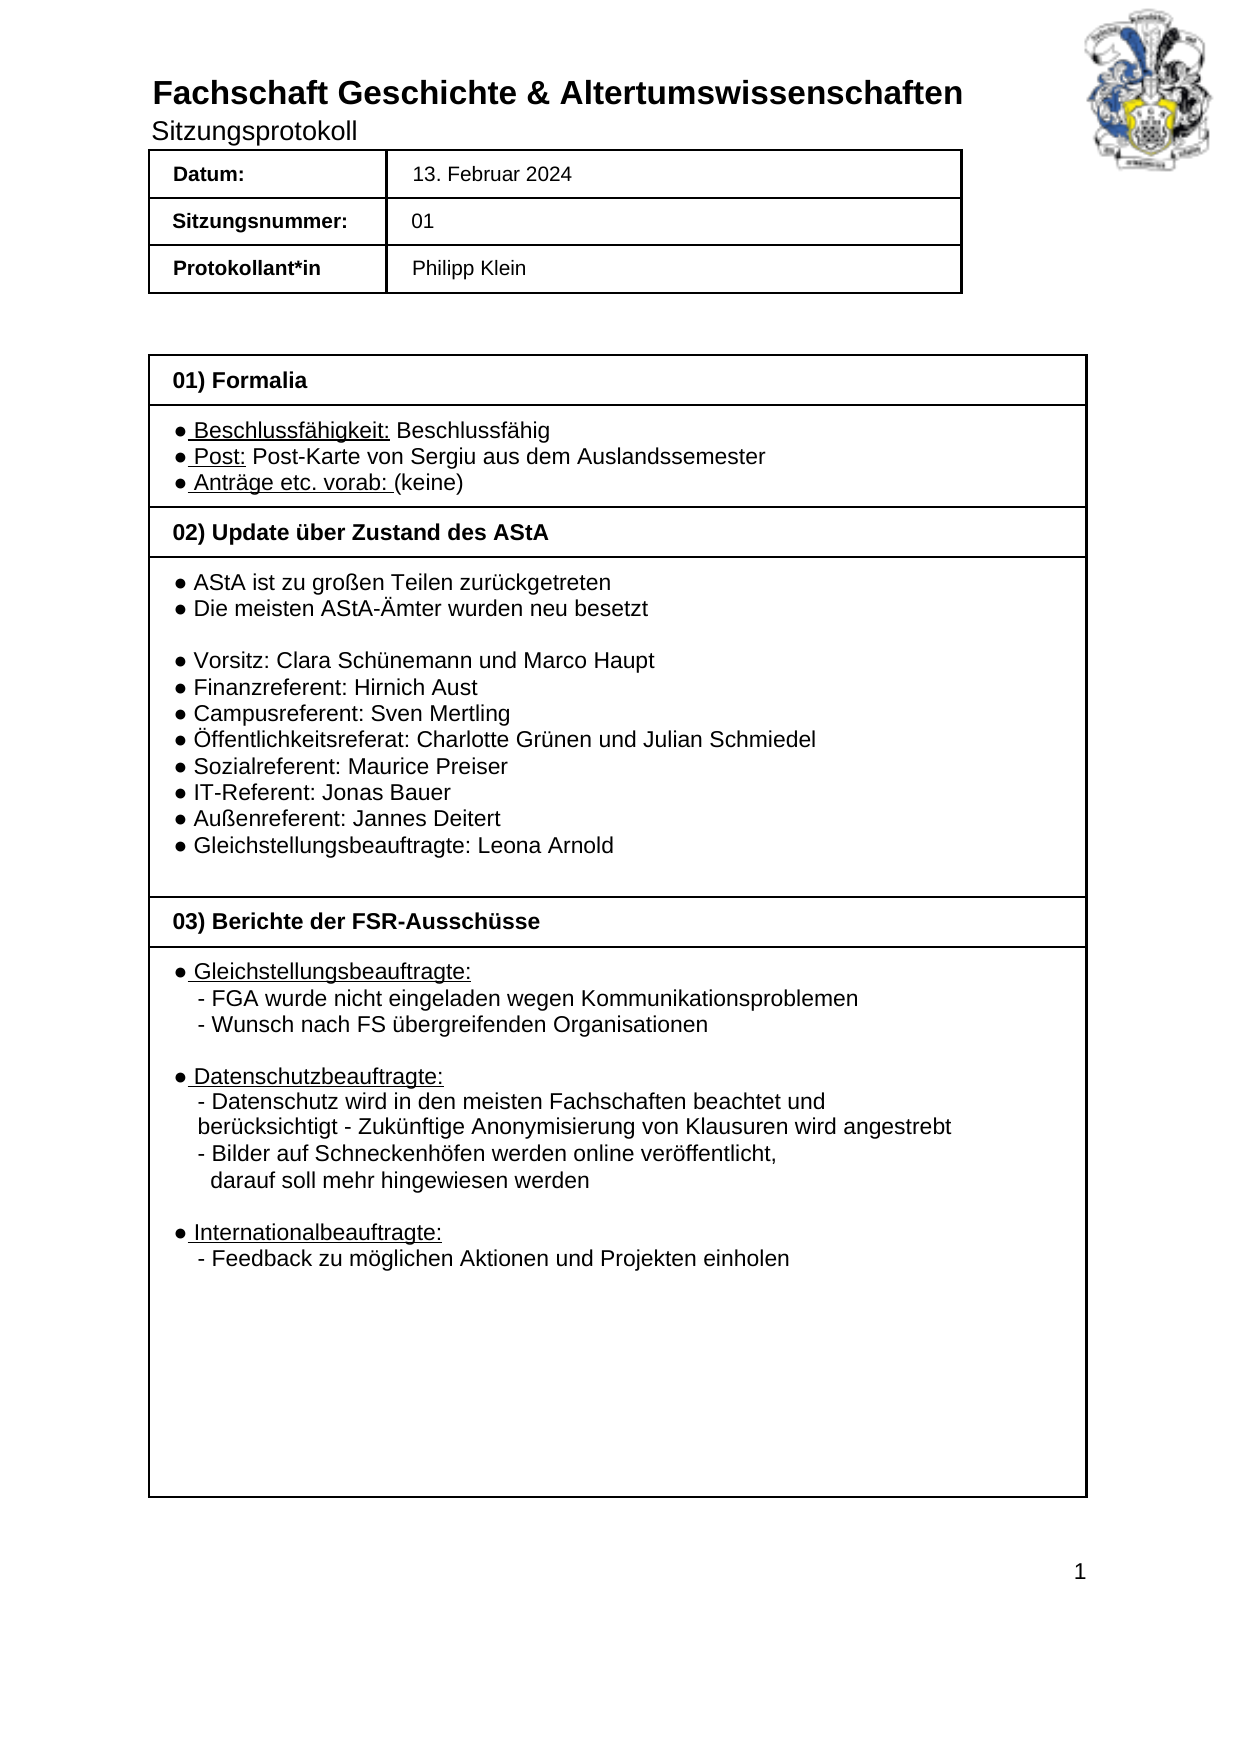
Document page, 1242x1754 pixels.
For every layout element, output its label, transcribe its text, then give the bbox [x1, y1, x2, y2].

table_cell Philipp Klein [388, 246, 960, 292]
table_cell 01 [388, 199, 960, 244]
table_cell ● Beschlussfähigkeit: Beschlussfähig ● Post: Post-Karte von Sergiu aus dem Auslandssemester ● Anträge etc. vorab: (keine) [150, 406, 1085, 506]
table_cell ● Gleichstellungsbeauftragte: - FGA wurde nicht eingeladen wegen Kommunikationsproblemen - Wunsch nach FS übergreifenden Organisationen ● Datenschutzbeauftragte: - Datenschutz wird in den meisten Fachschaften beachtet und berücksichtigt - Zukünftige Anonymisierung von Klausuren wird angestrebt - Bilder auf Schneckenhöfen werden online veröffentlicht, darauf soll mehr hingewiesen werden ● Internationalbeauftragte: - Feedback zu möglichen Aktionen und Projekten einholen [150, 948, 1085, 1496]
table_cell Sitzungsnummer: [150, 199, 385, 244]
table_header Datum: [150, 151, 385, 197]
table_header 01) Formalia [150, 356, 1085, 404]
table_cell 03) Berichte der FSR-Ausschüsse [150, 898, 1085, 946]
table_cell 02) Update über Zustand des AStA [150, 508, 1085, 556]
text 1 [149, 1558, 1086, 1584]
picture [1058, 0, 1240, 182]
table_cell ● AStA ist zu großen Teilen zurückgetreten ● Die meisten AStA-Ämter wurden neu besetzt ● Vorsitz: Clara Schünemann und Marco Haupt ● Finanzreferent: Hirnich Aust ● Campusreferent: Sven Mertling ● Öffentlichkeitsreferat: Charlotte Grünen und Julian Schmiedel ● Sozialreferent: Maurice Preiser ● IT-Referent: Jonas Bauer ● Außenreferent: Jannes Deitert ● Gleichstellungsbeauftragte: Leona Arnold [150, 558, 1085, 896]
table_header 13. Februar 2024 [388, 151, 960, 197]
table_cell Protokollant*in [150, 246, 385, 292]
text Fachschaft Geschichte & Altertumswissenschaften Sitzungsprotokoll [151, 73, 968, 146]
